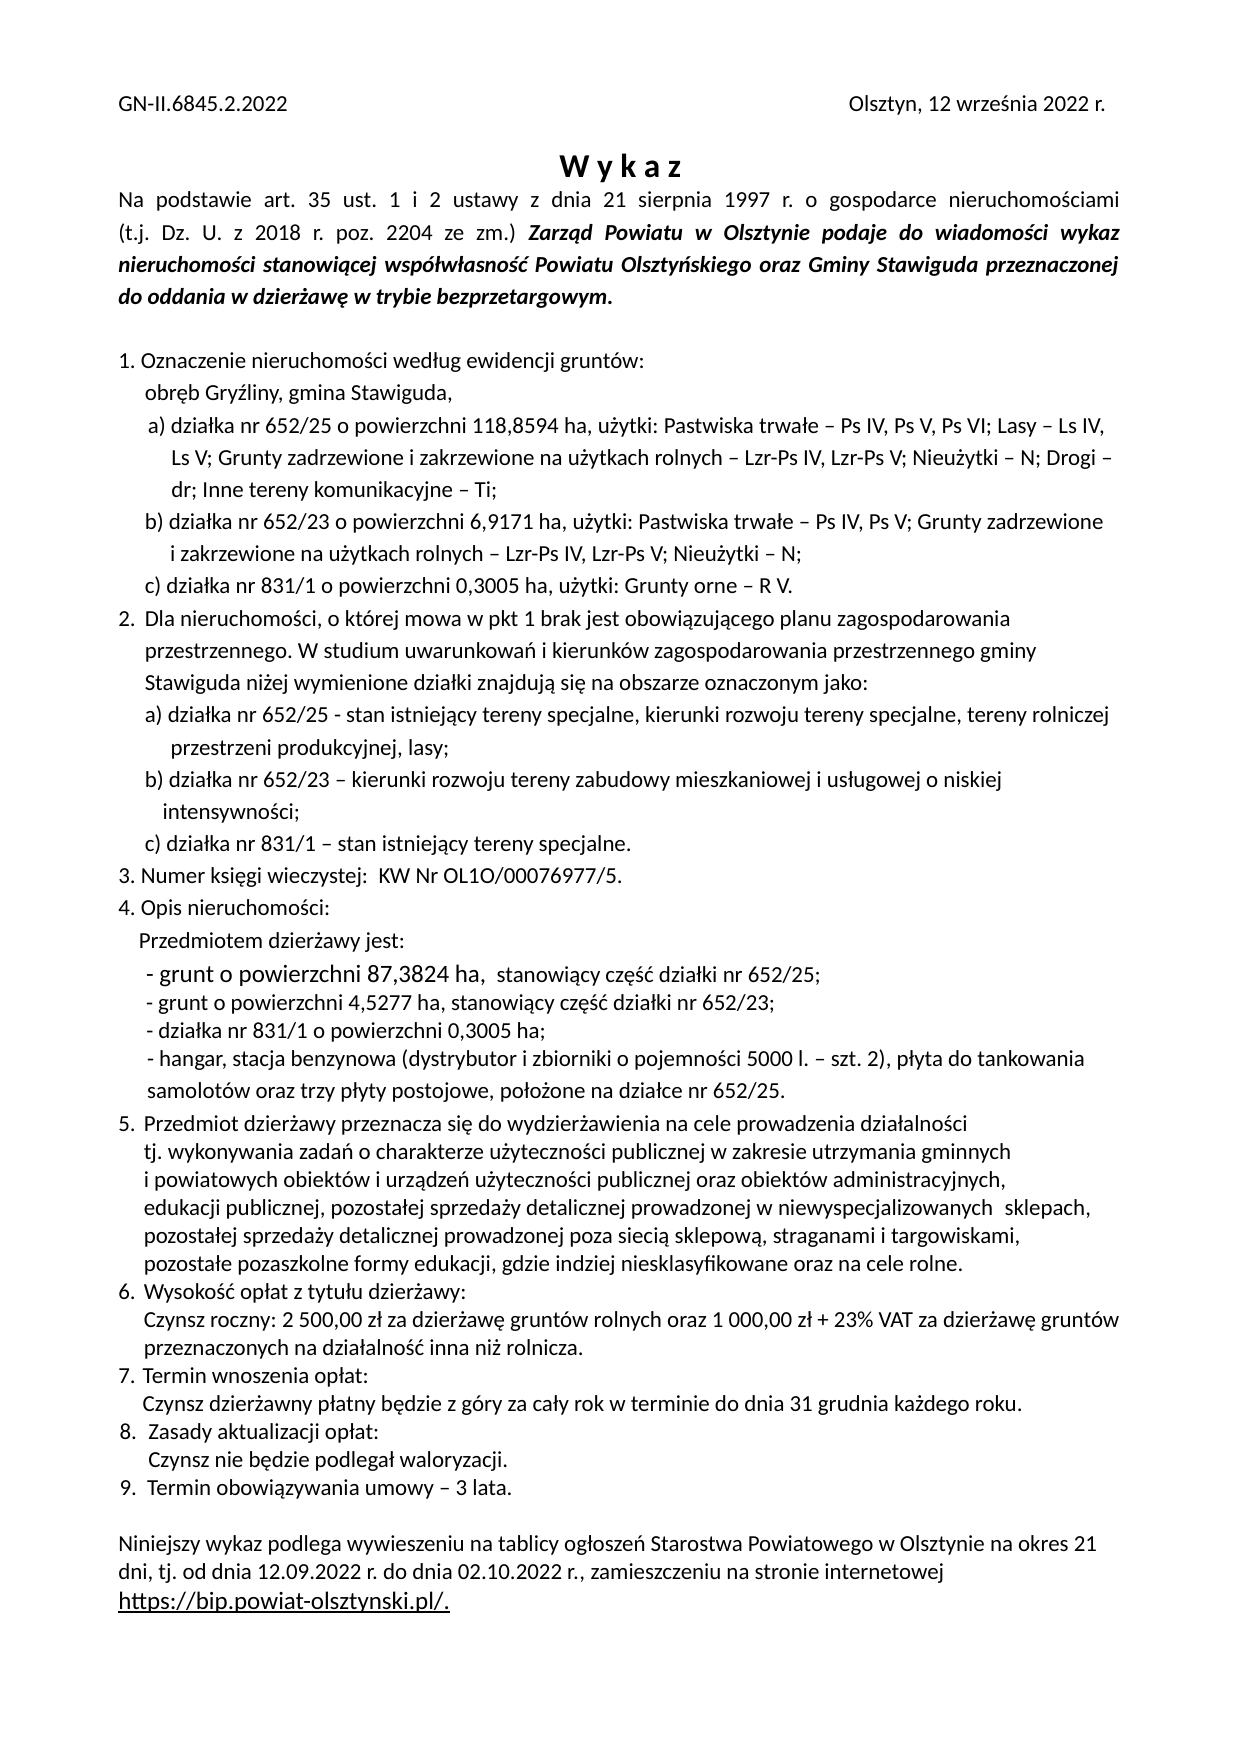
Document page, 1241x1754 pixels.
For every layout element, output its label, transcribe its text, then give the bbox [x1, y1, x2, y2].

text Na podstawie art. 35 ust. 1 i 2 ustawy z dnia 21 sierpnia 1997 r. o gospodarce nieruchomościami (t.j. Dz. U. z 2018 r. poz. 2204 ze zm.) Zarząd Powiatu w Olsztynie podaje do wiadomości wykaz nieruchomości stanowiącej współwłasność Powiatu Olsztyńskiego oraz Gminy Stawiguda przeznaczonej do oddania w dzierżawę w trybie bezprzetargowym. [118, 185, 1122, 310]
text c) działka nr 831/1 o powierzchni 0,3005 ha, użytki: Grunty orne – R V. [118, 572, 1122, 600]
text GN-II.6845.2.2022 Olsztyn, 12 września 2022 r. [118, 89, 1122, 117]
text W y k a z [118, 145, 1122, 185]
text 1. Oznaczenie nieruchomości według ewidencji gruntów: [118, 346, 1122, 374]
text - hangar, stacja benzynowa (dystrybutor i zbiorniki o pojemności 5000 l. – szt. 2), płyta do tankowania samolotów oraz trzy płyty postojowe, położone na działce nr 652/25. [118, 1044, 1122, 1105]
text Niniejszy wykaz podlega wywieszeniu na tablicy ogłoszeń Starostwa Powiatowego w Olsztynie na okres 21 dni, tj. od dnia 12.09.2022 r. do dnia 02.10.2022 r., zamieszczeniu na stronie internetowej https://bip.powiat-olsztynski.pl/. [118, 1529, 1128, 1616]
text Przedmiotem dzierżawy jest: [118, 926, 1122, 954]
text 5. Przedmiot dzierżawy przeznacza się do wydzierżawienia na cele prowadzenia działalności tj. wykonywania zadań o charakterze użyteczności publicznej w zakresie utrzymania gminnych i powiatowych obiektów i urządzeń użyteczności publicznej oraz obiektów administracyjnych, edukacji publicznej, pozostałej sprzedaży detalicznej prowadzonej w niewyspecjalizowanych sklepach, pozostałej sprzedaży detalicznej prowadzonej poza siecią sklepową, straganami i targowiskami, pozostałe pozaszkolne formy edukacji, gdzie indziej niesklasyfikowane oraz na cele rolne. [118, 1109, 1122, 1277]
text 7. Termin wnoszenia opłat: [118, 1361, 1122, 1389]
text - działka nr 831/1 o powierzchni 0,3005 ha; [146, 1016, 1122, 1044]
text 3. Numer księgi wieczystej: KW Nr OL1O/00076977/5. [118, 861, 1122, 889]
text Czynsz roczny: 2 500,00 zł za dzierżawę gruntów rolnych oraz 1 000,00 zł + 23% VAT za dzierżawę gruntów przeznaczonych na działalność inna niż rolnicza. [143, 1305, 1122, 1361]
text 9. Termin obowiązywania umowy – 3 lata. [119, 1473, 1122, 1501]
text obręb Gryźliny, gmina Stawiguda, [118, 378, 1122, 407]
text a) działka nr 652/25 - stan istniejący tereny specjalne, kierunki rozwoju tereny specjalne, tereny rolniczej przestrzeni produkcyjnej, lasy; [118, 700, 1122, 761]
text - grunt o powierzchni 4,5277 ha, stanowiący część działki nr 652/23; [146, 988, 1122, 1016]
text Czynsz nie będzie podlegał waloryzacji. [119, 1445, 1122, 1473]
text 6. Wysokość opłat z tytułu dzierżawy: [118, 1277, 1122, 1305]
text Czynsz dzierżawny płatny będzie z góry za cały rok w terminie do dnia 31 grudnia każdego roku. [106, 1389, 1122, 1417]
text c) działka nr 831/1 – stan istniejący tereny specjalne. [118, 829, 1122, 857]
text intensywności; [118, 797, 1122, 825]
text 8. Zasady aktualizacji opłat: [119, 1417, 1122, 1445]
text a) działka nr 652/25 o powierzchni 118,8594 ha, użytki: Pastwiska trwałe – Ps IV, Ps V, Ps VI; Lasy – Ls IV, Ls V; Grunty zadrzewione i zakrzewione na użytkach rolnych – Lzr-Ps IV, Lzr-Ps V; Nieużytki – N; Drogi – dr; Inne tereny komunikacyjne – Ti; [118, 411, 1122, 503]
text - grunt o powierzchni 87,3824 ha, stanowiący część działki nr 652/25; [146, 958, 1122, 988]
text b) działka nr 652/23 – kierunki rozwoju tereny zabudowy mieszkaniowej i usługowej o niskiej [118, 765, 1122, 793]
text b) działka nr 652/23 o powierzchni 6,9171 ha, użytki: Pastwiska trwałe – Ps IV, Ps V; Grunty zadrzewione i zakrzewione na użytkach rolnych – Lzr-Ps IV, Lzr-Ps V; Nieużytki – N; [118, 507, 1122, 567]
text 2. Dla nieruchomości, o której mowa w pkt 1 brak jest obowiązującego planu zagospodarowania przestrzennego. W studium uwarunkowań i kierunków zagospodarowania przestrzennego gminy Stawiguda niżej wymienione działki znajdują się na obszarze oznaczonym jako: [118, 604, 1122, 696]
text 4. Opis nieruchomości: [118, 893, 1122, 922]
